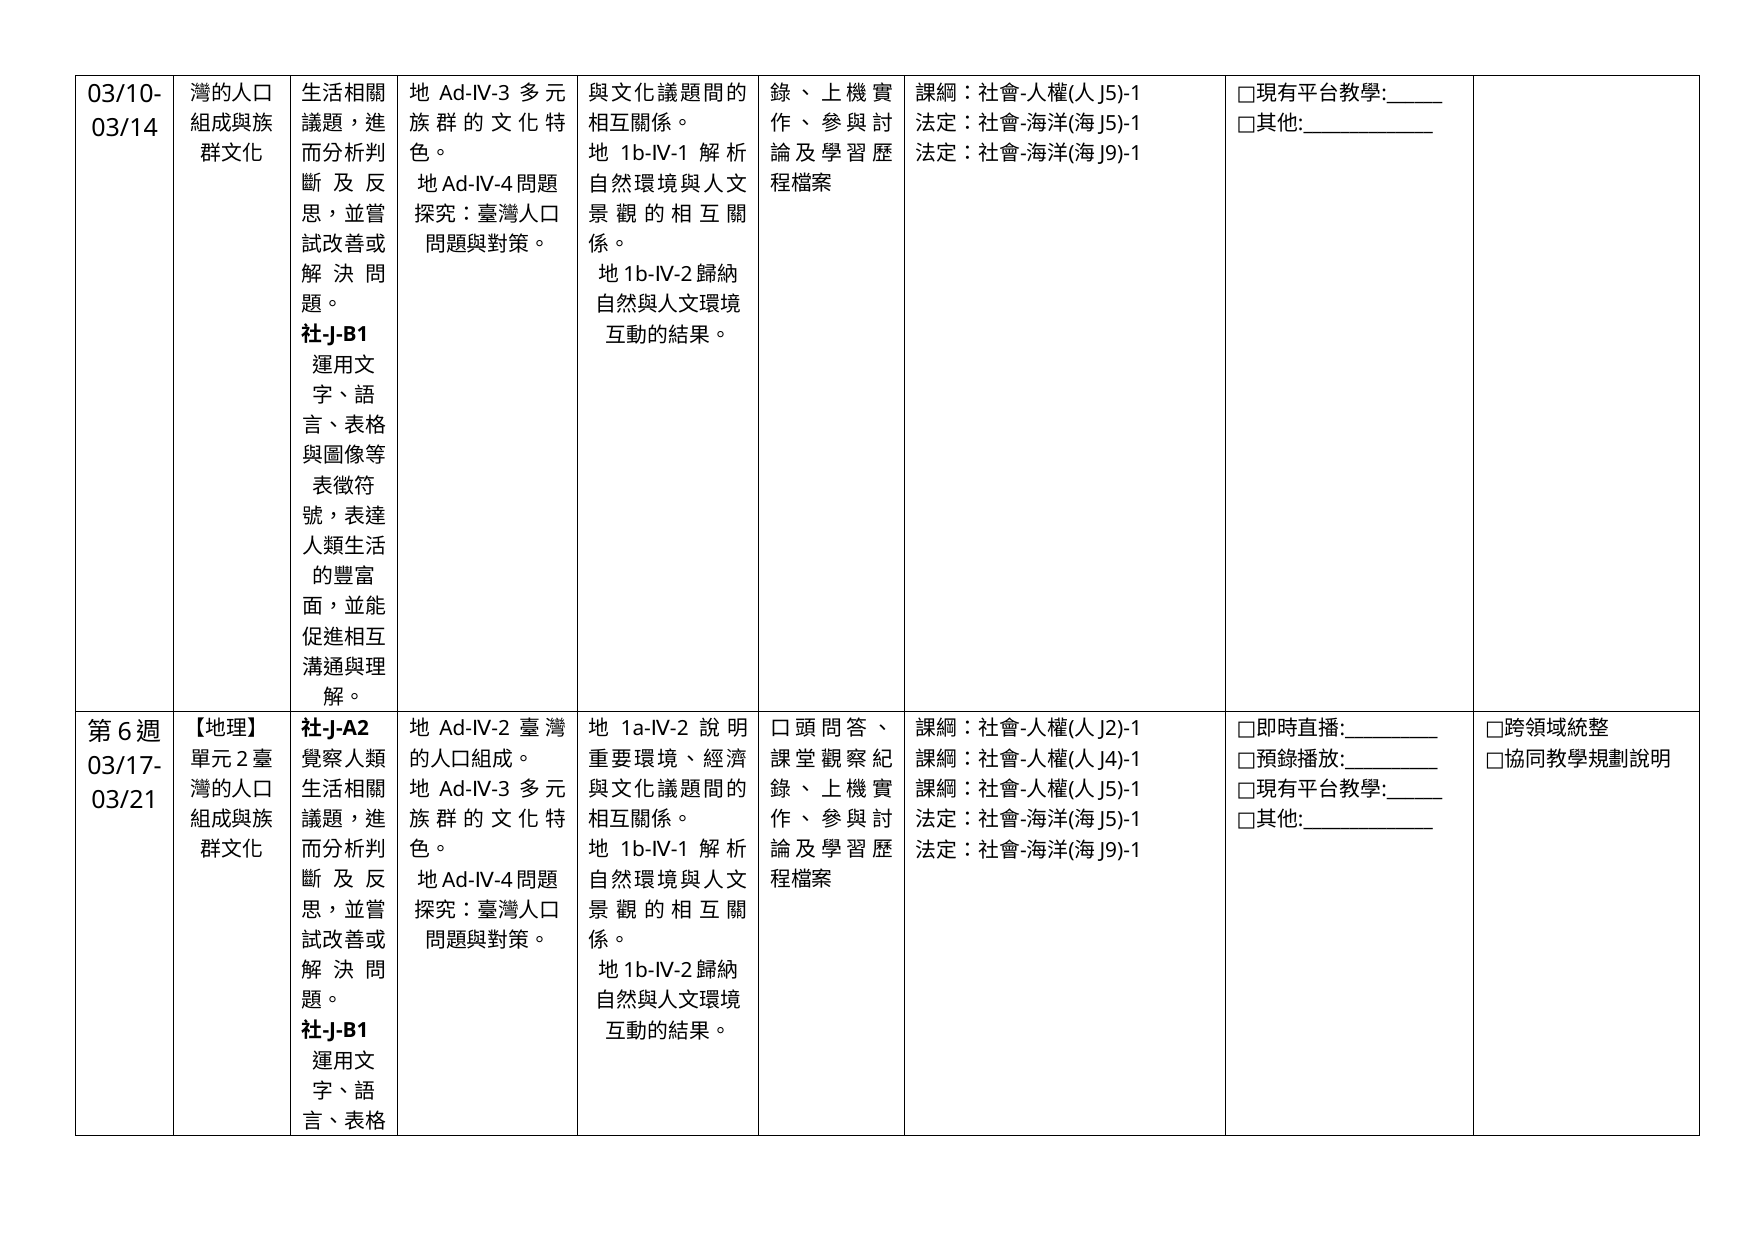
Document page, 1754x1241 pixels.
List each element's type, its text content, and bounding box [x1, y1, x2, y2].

table_cell 口頭問答、課堂觀察紀錄、上機實作、參與討論及學習歷程檔案 [759, 712, 904, 1135]
table_cell 課綱：社會-人權(人J2)-1 課綱：社會-人權(人J4)-1 課綱：社會-人權(人J5)-1 法定：社會-海洋(海J5)-1 法定：社會-海洋(海J9)-1 [905, 712, 1225, 1135]
table_cell 第6週 03/17-03/21 [76, 712, 173, 1135]
table_cell 生活相關議題，進而分析判斷及反思，並嘗試改善或解決問題。 社-J-B1 運用文字、語言、表格與圖像等表徵符號，表達人類生活的豐富面，並能促進相互溝通與理解。 [291, 76, 397, 711]
table_cell 灣的人口組成與族群文化 [174, 76, 290, 711]
table_cell 地Ad-Ⅳ-2臺灣的人口組成。 地Ad-Ⅳ-3多元族群的文化特色。 地Ad-Ⅳ-4問題探究：臺灣人口問題與對策。 [398, 712, 577, 1135]
table_cell 課綱：社會-人權(人J5)-1 法定：社會-海洋(海J5)-1 法定：社會-海洋(海J9)-1 [905, 76, 1225, 711]
table_cell 與文化議題間的相互關係。 地1b-Ⅳ-1解析自然環境與人文景觀的相互關係。 地1b-Ⅳ-2歸納自然與人文環境互動的結果。 [578, 76, 758, 711]
table_cell □即時直播:__________ □預錄播放:__________ □現有平台教學:______ □其他:______________ [1226, 712, 1473, 1135]
table_cell [1474, 76, 1699, 711]
table_cell 地Ad-Ⅳ-3多元族群的文化特色。 地Ad-Ⅳ-4問題探究：臺灣人口問題與對策。 [398, 76, 577, 711]
table_cell 地1a-Ⅳ-2說明重要環境、經濟與文化議題間的相互關係。 地1b-Ⅳ-1解析自然環境與人文景觀的相互關係。 地1b-Ⅳ-2歸納自然與人文環境互動的結果。 [578, 712, 758, 1135]
table_cell 【地理】 單元2臺灣的人口組成與族群文化 [174, 712, 290, 1135]
table_cell 錄、上機實作、參與討論及學習歷程檔案 [759, 76, 904, 711]
table_cell □現有平台教學:______ □其他:______________ [1226, 76, 1473, 711]
table_cell □跨領域統整 □協同教學規劃說明 [1474, 712, 1699, 1135]
table_cell 社-J-A2 覺察人類生活相關議題，進而分析判斷及反思，並嘗試改善或解決問題。 社-J-B1 運用文字、語言、表格 [291, 712, 397, 1135]
table_cell 03/10-03/14 [76, 76, 173, 711]
